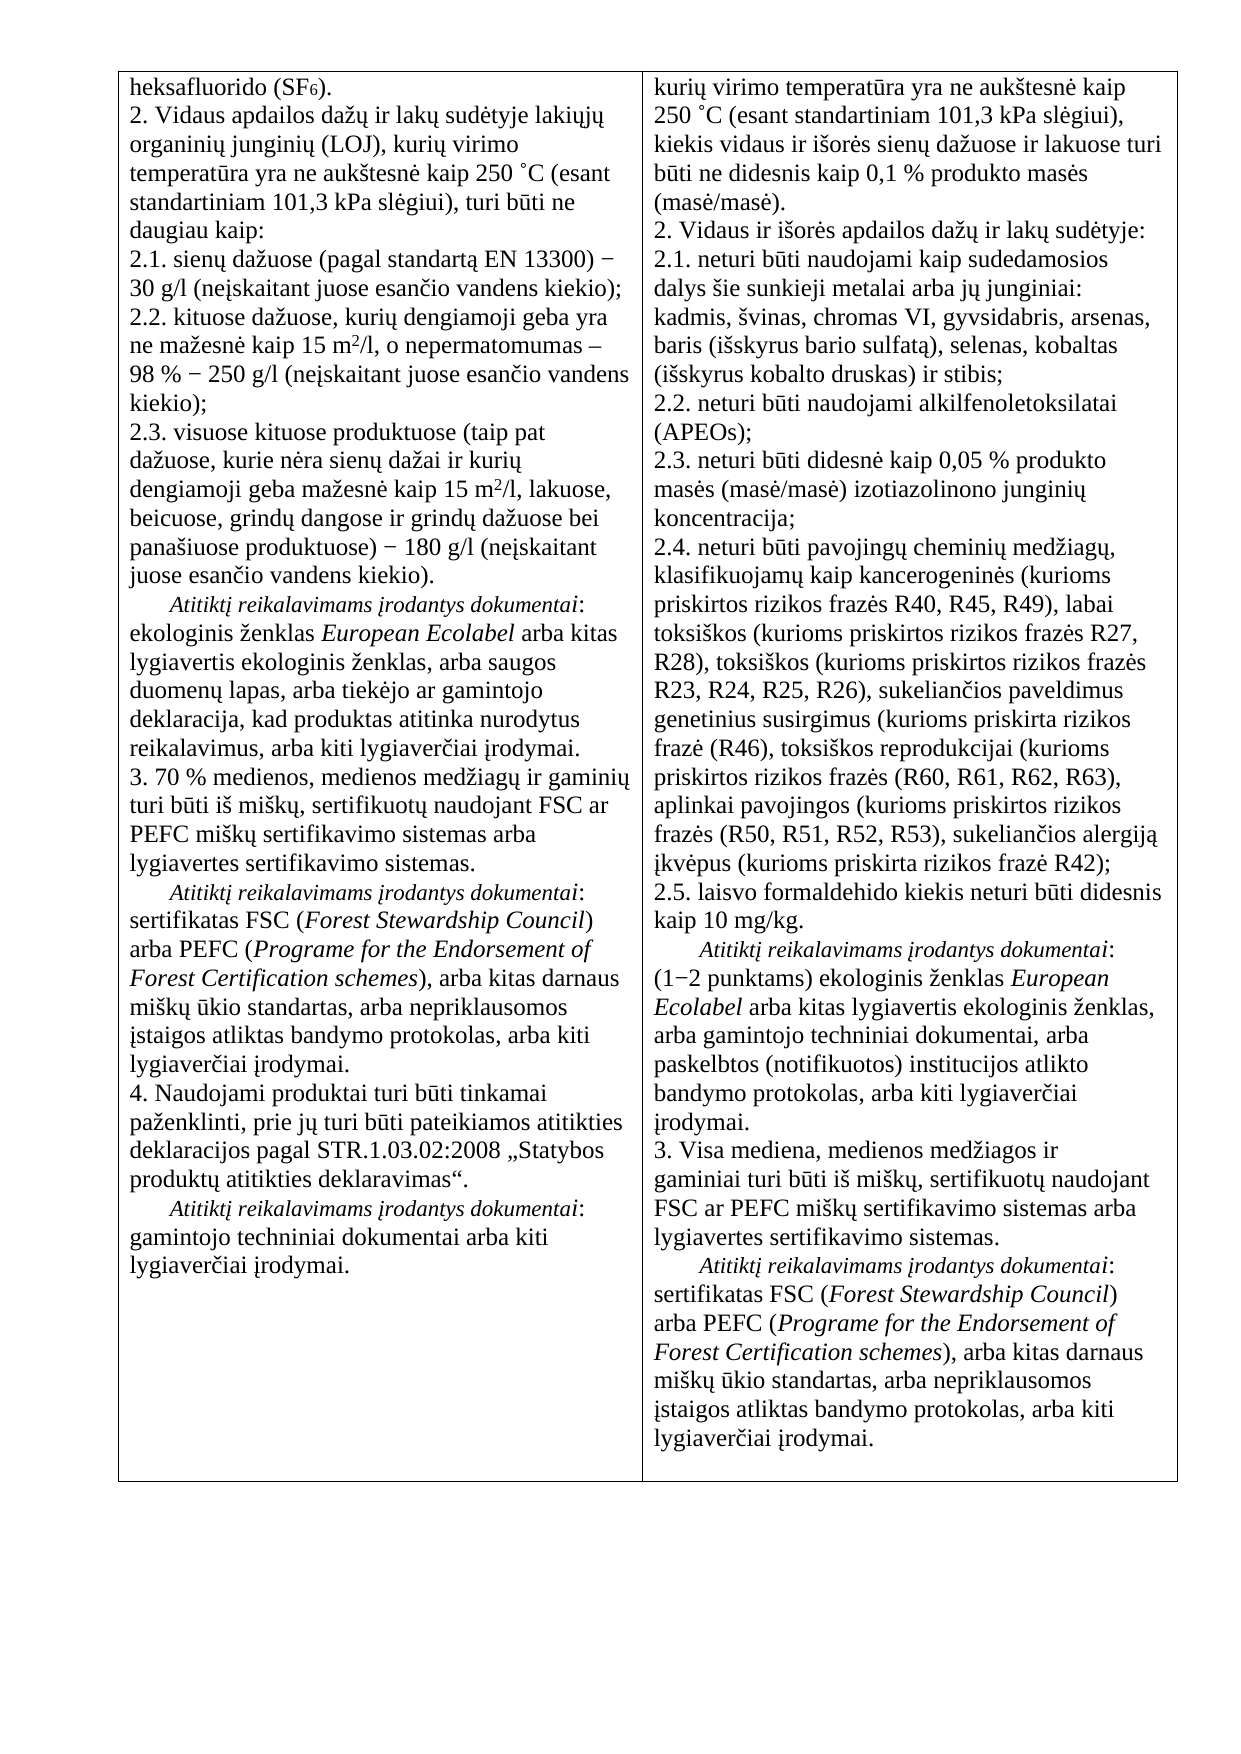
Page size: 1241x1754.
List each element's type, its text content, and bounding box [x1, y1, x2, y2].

table_cell heksafluorido (SF6). 2. Vidaus apdailos dažų ir lakų sudėtyje lakiųjų organinių junginių (LOJ), kurių virimo temperatūra yra ne aukštesnė kaip 250 ˚C (esant standartiniam 101,3 kPa slėgiui), turi būti ne daugiau kaip: 2.1. sienų dažuose (pagal standartą EN 13300) − 30 g/l (neįskaitant juose esančio vandens kiekio); 2.2. kituose dažuose, kurių dengiamoji geba yra ne mažesnė kaip 15 m2/l, o nepermatomumas – 98 % − 250 g/l (neįskaitant juose esančio vandens kiekio); 2.3. visuose kituose produktuose (taip pat dažuose, kurie nėra sienų dažai ir kurių dengiamoji geba mažesnė kaip 15 m2/l, lakuose, beicuose, grindų dangose ir grindų dažuose bei panašiuose produktuose) − 180 g/l (neįskaitant juose esančio vandens kiekio). Atitiktį reikalavimams įrodantys dokumentai: ekologinis ženklas European Ecolabel arba kitas lygiavertis ekologinis ženklas, arba saugos duomenų lapas, arba tiekėjo ar gamintojo deklaracija, kad produktas atitinka nurodytus reikalavimus, arba kiti lygiaverčiai įrodymai. 3. 70 % medienos, medienos medžiagų ir gaminių turi būti iš miškų, sertifikuotų naudojant FSC ar PEFC miškų sertifikavimo sistemas arba lygiavertes sertifikavimo sistemas. Atitiktį reikalavimams įrodantys dokumentai: sertifikatas FSC (Forest Stewardship Council) arba PEFC (Programe for the Endorsement of Forest Certification schemes), arba kitas darnaus miškų ūkio standartas, arba nepriklausomos įstaigos atliktas bandymo protokolas, arba kiti lygiaverčiai įrodymai. 4. Naudojami produktai turi būti tinkamai paženklinti, prie jų turi būti pateikiamos atitikties deklaracijos pagal STR.1.03.02:2008 „Statybos produktų atitikties deklaravimas“. Atitiktį reikalavimams įrodantys dokumentai: gamintojo techniniai dokumentai arba kiti lygiaverčiai įrodymai. [119, 72, 642, 1481]
table_cell kurių virimo temperatūra yra ne aukštesnė kaip 250 ˚C (esant standartiniam 101,3 kPa slėgiui), kiekis vidaus ir išorės sienų dažuose ir lakuose turi būti ne didesnis kaip 0,1 % produkto masės (masė/masė). 2. Vidaus ir išorės apdailos dažų ir lakų sudėtyje: 2.1. neturi būti naudojami kaip sudedamosios dalys šie sunkieji metalai arba jų junginiai: kadmis, švinas, chromas VI, gyvsidabris, arsenas, baris (išskyrus bario sulfatą), selenas, kobaltas (išskyrus kobalto druskas) ir stibis; 2.2. neturi būti naudojami alkilfenoletoksilatai (APEOs); 2.3. neturi būti didesnė kaip 0,05 % produkto masės (masė/masė) izotiazolinono junginių koncentracija; 2.4. neturi būti pavojingų cheminių medžiagų, klasifikuojamų kaip kancerogeninės (kurioms priskirtos rizikos frazės R40, R45, R49), labai toksiškos (kurioms priskirtos rizikos frazės R27, R28), toksiškos (kurioms priskirtos rizikos frazės R23, R24, R25, R26), sukeliančios paveldimus genetinius susirgimus (kurioms priskirta rizikos frazė (R46), toksiškos reprodukcijai (kurioms priskirtos rizikos frazės (R60, R61, R62, R63), aplinkai pavojingos (kurioms priskirtos rizikos frazės (R50, R51, R52, R53), sukeliančios alergiją įkvėpus (kurioms priskirta rizikos frazė R42); 2.5. laisvo formaldehido kiekis neturi būti didesnis kaip 10 mg/kg. Atitiktį reikalavimams įrodantys dokumentai: (1−2 punktams) ekologinis ženklas European Ecolabel arba kitas lygiavertis ekologinis ženklas, arba gamintojo techniniai dokumentai, arba paskelbtos (notifikuotos) institucijos atlikto bandymo protokolas, arba kiti lygiaverčiai įrodymai. 3. Visa mediena, medienos medžiagos ir gaminiai turi būti iš miškų, sertifikuotų naudojant FSC ar PEFC miškų sertifikavimo sistemas arba lygiavertes sertifikavimo sistemas. Atitiktį reikalavimams įrodantys dokumentai: sertifikatas FSC (Forest Stewardship Council) arba PEFC (Programe for the Endorsement of Forest Certification schemes), arba kitas darnaus miškų ūkio standartas, arba nepriklausomos įstaigos atliktas bandymo protokolas, arba kiti lygiaverčiai įrodymai. [643, 72, 1177, 1481]
